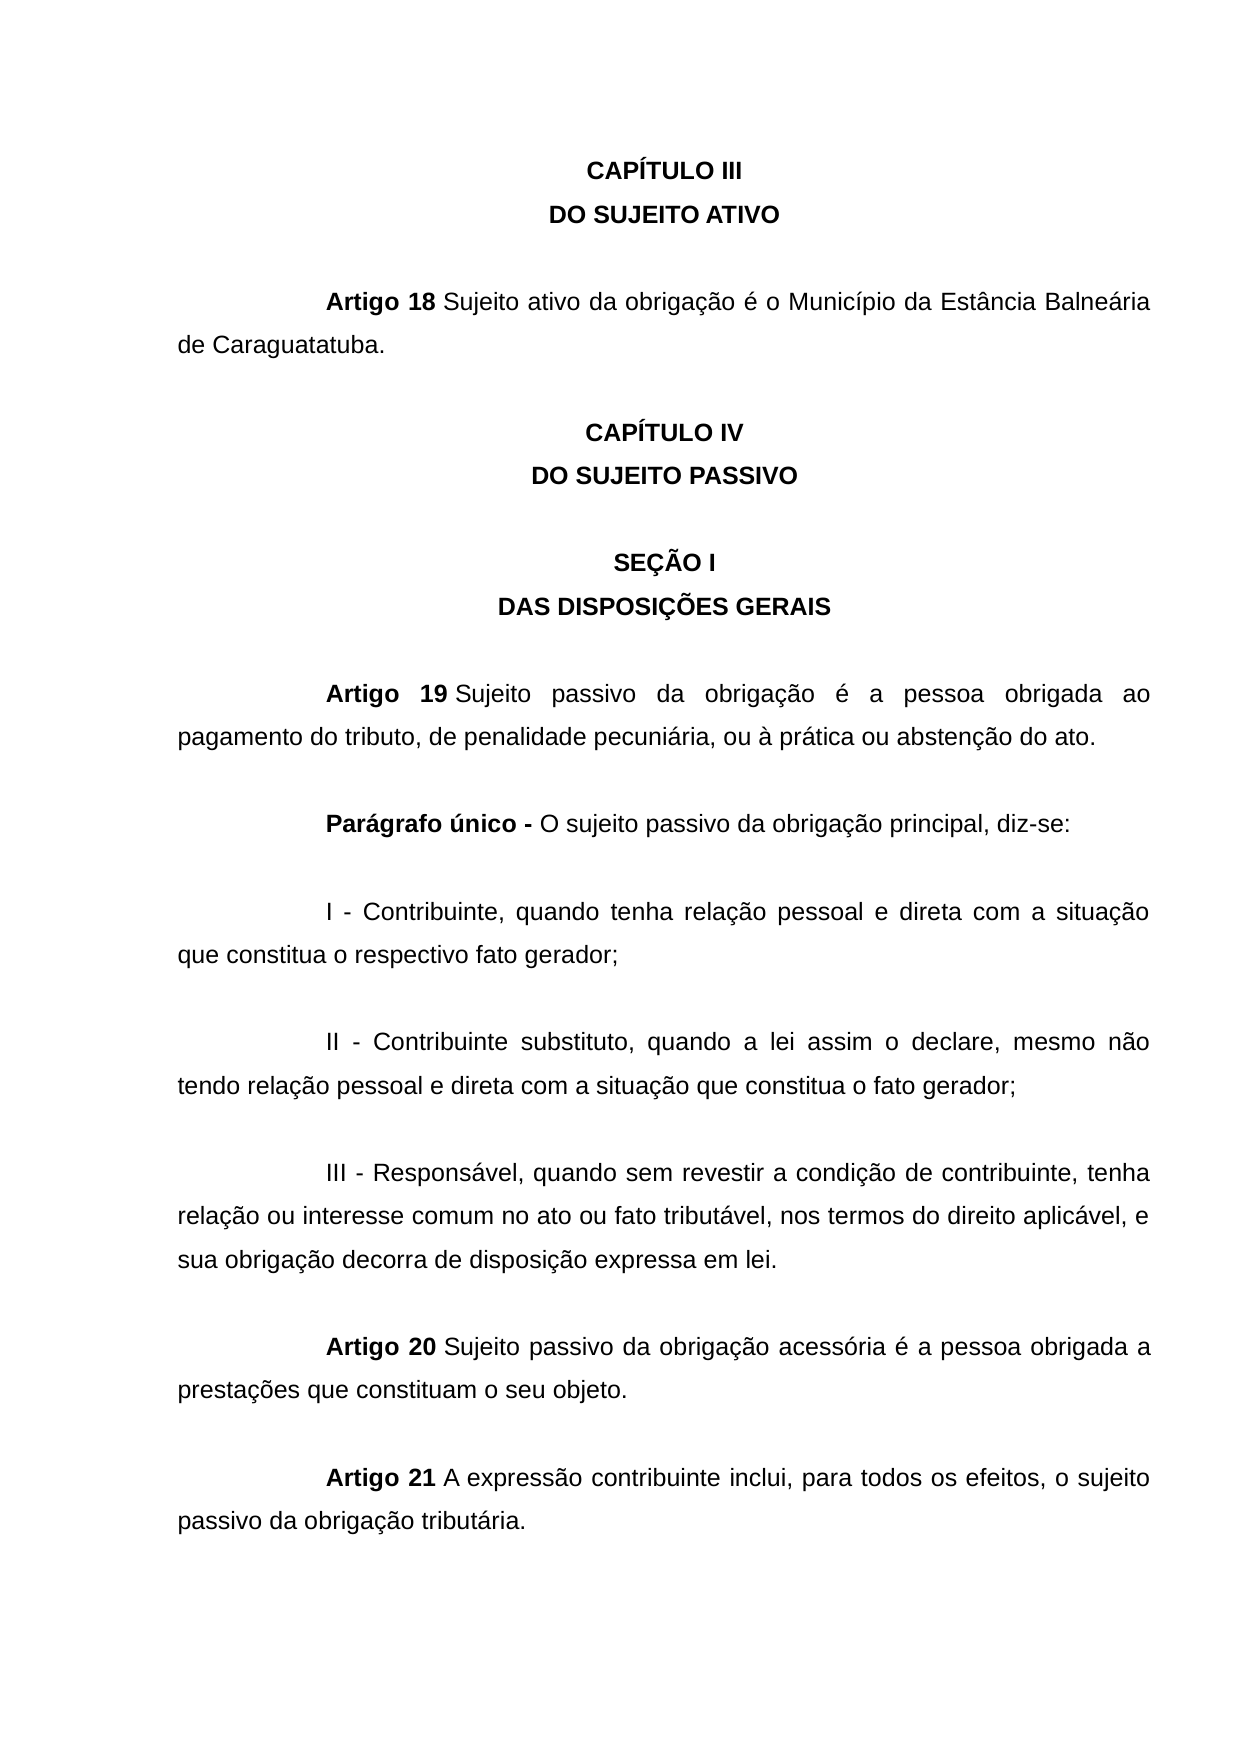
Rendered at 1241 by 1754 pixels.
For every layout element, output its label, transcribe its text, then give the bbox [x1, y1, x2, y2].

subtitle DAS DISPOSIÇÕES GERAIS [177, 592, 1152, 621]
subtitle SEÇÃO I [177, 548, 1152, 577]
subtitle DO SUJEITO PASSIVO [177, 461, 1152, 490]
subtitle CAPÍTULO III [177, 156, 1152, 185]
text Artigo 19 Sujeito passivo da obrigação é a pessoa obrigada ao pagamento do tributo, de penalidade pecuniária, ou à prática ou abstenção do ato. [177, 679, 1152, 751]
subtitle CAPÍTULO IV [177, 417, 1152, 446]
text Parágrafo único - O sujeito passivo da obrigação principal, diz-se: [177, 809, 1152, 838]
text Artigo 18 Sujeito ativo da obrigação é o Município da Estância Balneária de Caraguatatuba. [177, 287, 1152, 359]
text Artigo 20 Sujeito passivo da obrigação acessória é a pessoa obrigada a prestações que constituam o seu objeto. [177, 1332, 1152, 1404]
subtitle DO SUJEITO ATIVO [177, 200, 1152, 229]
text I - Contribuinte, quando tenha relação pessoal e direta com a situação que constitua o respectivo fato gerador; [177, 896, 1152, 969]
text II - Contribuinte substituto, quando a lei assim o declare, mesmo não tendo relação pessoal e direta com a situação que constitua o fato gerador; [177, 1027, 1152, 1099]
text Artigo 21 A expressão contribuinte inclui, para todos os efeitos, o sujeito passivo da obrigação tributária. [177, 1462, 1152, 1535]
text III - Responsável, quando sem revestir a condição de contribuinte, tenha relação ou interesse comum no ato ou fato tributável, nos termos do direito aplicável, e sua obrigação decorra de disposição expressa em lei. [177, 1158, 1152, 1274]
